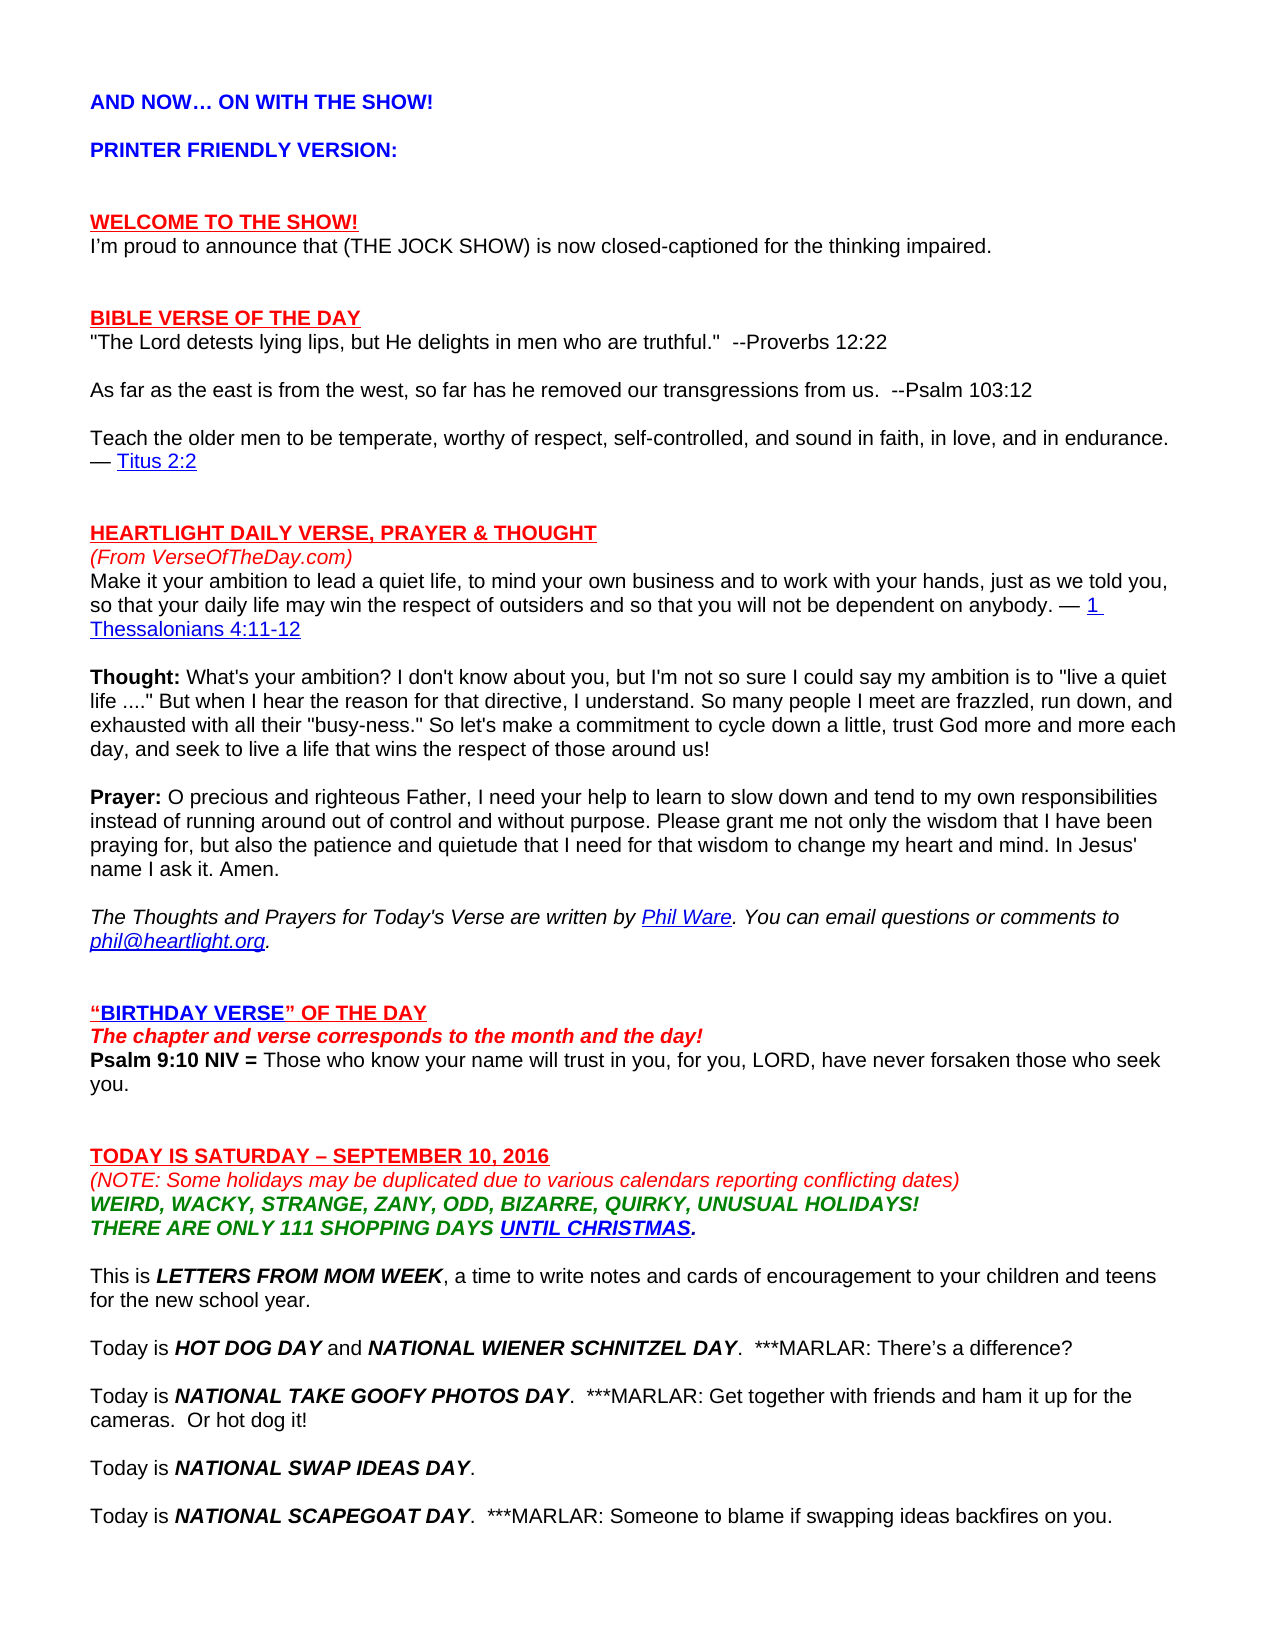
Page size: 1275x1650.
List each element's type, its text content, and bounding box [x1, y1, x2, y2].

text This is LETTERS FROM MOM WEEK, a time to write notes and cards of encouragement to your children and teens for the new school year. [90, 1264, 1185, 1312]
text "The Lord detests lying lips, but He delights in men who are truthful." --Proverbs 12:22 [90, 329, 1185, 353]
text Teach the older men to be temperate, worthy of respect, self-controlled, and sound in faith, in love, and in endurance. — Titus 2:2 [90, 425, 1185, 473]
text I’m proud to announce that (THE JOCK SHOW) is now closed-captioned for the thinking impaired. [90, 234, 1185, 258]
text BIBLE VERSE OF THE DAY [90, 306, 1185, 329]
text Today is NATIONAL SWAP IDEAS DAY. [90, 1456, 1185, 1479]
text Make it your ambition to lead a quiet life, to mind your own business and to work with your hands, just as we told you, so that your daily life may win the respect of outsiders and so that you will not be dependent on anybody. — 1 Thessalonians 4:11-12 [90, 569, 1185, 641]
text (From VerseOfTheDay.com) [90, 545, 1185, 569]
text (NOTE: Some holidays may be duplicated due to various calendars reporting conflicting dates) WEIRD, WACKY, STRANGE, ZANY, ODD, BIZARRE, QUIRKY, UNUSUAL HOLIDAYS! THERE ARE ONLY 111 SHOPPING DAYS UNTIL CHRISTMAS. [90, 1168, 1185, 1240]
text Today is NATIONAL TAKE GOOFY PHOTOS DAY. ***MARLAR: Get together with friends and ham it up for the cameras. Or hot dog it! [90, 1384, 1185, 1432]
text TODAY IS SATURDAY – SEPTEMBER 10, 2016 [90, 1144, 1185, 1168]
text Prayer: O precious and righteous Father, I need your help to learn to slow down and tend to my own responsibilities instead of running around out of control and without purpose. Please grant me not only the wisdom that I have been praying for, but also the patience and quietude that I need for that wisdom to change my heart and mind. In Jesus' name I ask it. Amen. [90, 785, 1185, 881]
text WELCOME TO THE SHOW! [90, 210, 1185, 234]
text The chapter and verse corresponds to the month and the day! [90, 1024, 1185, 1048]
text The Thoughts and Prayers for Today's Verse are written by Phil Ware. You can email questions or comments to phil@heartlight.org. [90, 904, 1185, 952]
text PRINTER FRIENDLY VERSION: [90, 138, 1185, 162]
text Psalm 9:10 NIV = Those who know your name will trust in you, for you, LORD, have never forsaken those who seek you. [90, 1048, 1185, 1096]
text Today is HOT DOG DAY and NATIONAL WIENER SCHNITZEL DAY. ***MARLAR: There’s a difference? [90, 1336, 1185, 1360]
text As far as the east is from the west, so far has he removed our transgressions from us. --Psalm 103:12 [90, 377, 1185, 401]
text HEARTLIGHT DAILY VERSE, PRAYER & THOUGHT [90, 521, 1185, 545]
text Today is NATIONAL SCAPEGOAT DAY. ***MARLAR: Someone to blame if swapping ideas backfires on you. [90, 1503, 1185, 1527]
text AND NOW… ON WITH THE SHOW! [90, 90, 1185, 114]
text “BIRTHDAY VERSE” OF THE DAY [90, 1000, 1185, 1024]
text Thought: What's your ambition? I don't know about you, but I'm not so sure I could say my ambition is to "live a quiet life ...." But when I hear the reason for that directive, I understand. So many people I meet are frazzled, run down, and exhausted with all their "busy-ness." So let's make a commitment to cycle down a little, trust God more and more each day, and seek to live a life that wins the respect of those around us! [90, 665, 1185, 761]
